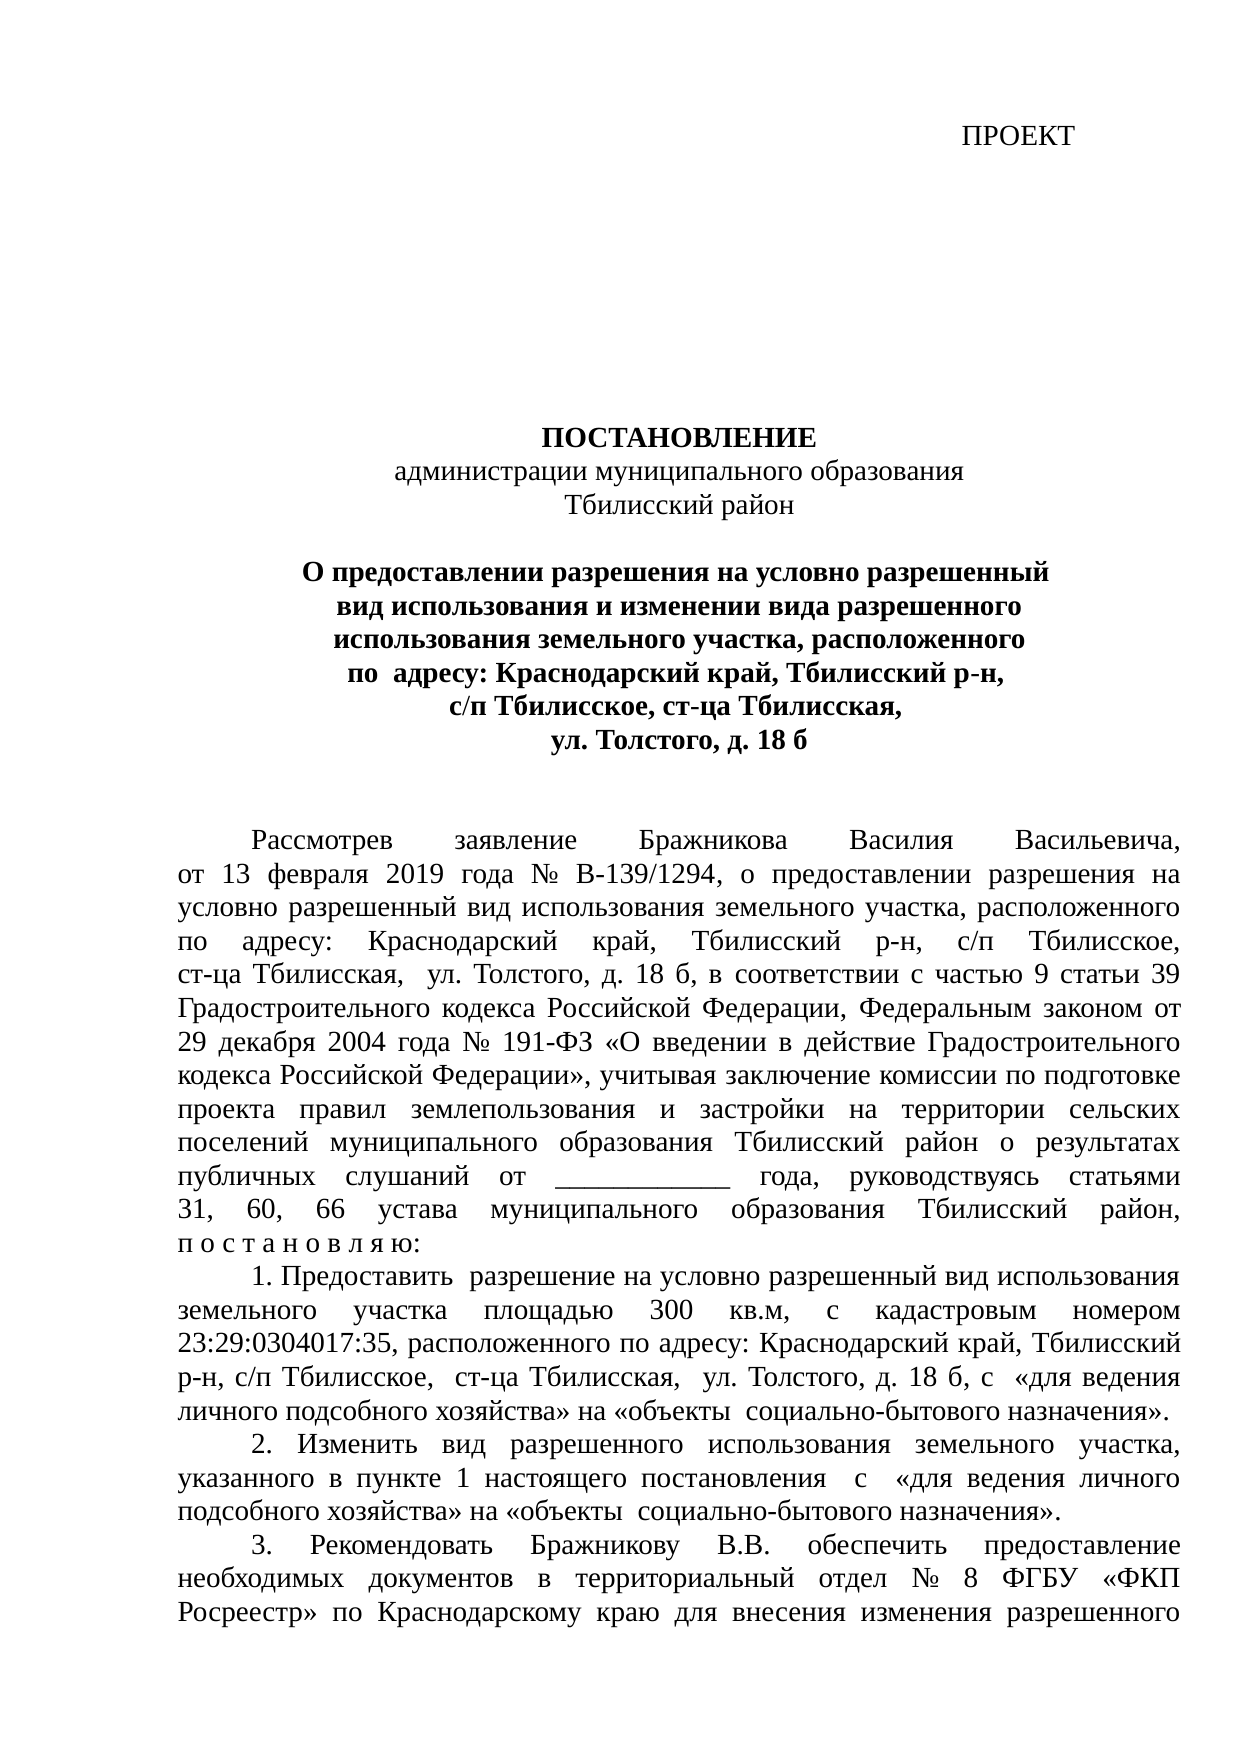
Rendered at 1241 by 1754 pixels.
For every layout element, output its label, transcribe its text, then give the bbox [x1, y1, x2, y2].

text администрации муниципального образования [177, 453, 1181, 487]
text 2. Изменить вид разрешенного использования земельного участка, указанного в пункте 1 настоящего постановления с «для ведения личного подсобного хозяйства» на «объекты социально-бытового назначения». [177, 1426, 1181, 1527]
text ПОСТАНОВЛЕНИЕ [177, 420, 1181, 453]
text с/п Тбилисское, ст-ца Тбилисская, [177, 688, 1181, 722]
text 3. Рекомендовать Бражникову В.В. обеспечить предоставление необходимых документов в территориальный отдел № 8 ФГБУ «ФКП Росреестр» по Краснодарскому краю для внесения изменения разрешенного [177, 1527, 1181, 1627]
text использования земельного участка, расположенного [177, 621, 1181, 655]
text Тбилисский район [177, 487, 1181, 521]
text О предоставлении разрешения на условно разрешенный [177, 554, 1181, 588]
text ул. Толстого, д. 18 б [177, 722, 1181, 755]
text вид использования и изменении вида разрешенного [177, 588, 1181, 621]
text 1. Предоставить разрешение на условно разрешенный вид использования земельного участка площадью 300 кв.м, с кадастровым номером 23:29:0304017:35, расположенного по адресу: Краснодарский край, Тбилисский р-н, с/п Тбилисское, ст-ца Тбилисская, ул. Толстого, д. 18 б, с «для ведения личного подсобного хозяйства» на «объекты социально-бытового назначения». [177, 1258, 1181, 1426]
text ПРОЕКТ [177, 118, 1181, 152]
text по адресу: Краснодарский край, Тбилисский р-н, [177, 655, 1181, 688]
text Рассмотрев заявление Бражникова Василия Васильевича, от 13 февраля 2019 года № В-139/1294, о предоставлении разрешения на условно разрешенный вид использования земельного участка, расположенного по адресу: Краснодарский край, Тбилисский р-н, с/п Тбилисское, ст-ца Тбилисская, ул. Толстого, д. 18 б, в соответствии с частью 9 статьи 39 Градостроительного кодекса Российской Федерации, Федеральным законом от 29 декабря 2004 года № 191-ФЗ «О введении в действие Градостроительного кодекса Российской Федерации», учитывая заключение комиссии по подготовке проекта правил землепользования и застройки на территории сельских поселений муниципального образования Тбилисский район о результатах публичных слушаний от ____________ года, руководствуясь статьями 31, 60, 66 устава муниципального образования Тбилисский район, п о с т а н о в л я ю: [177, 822, 1181, 1258]
